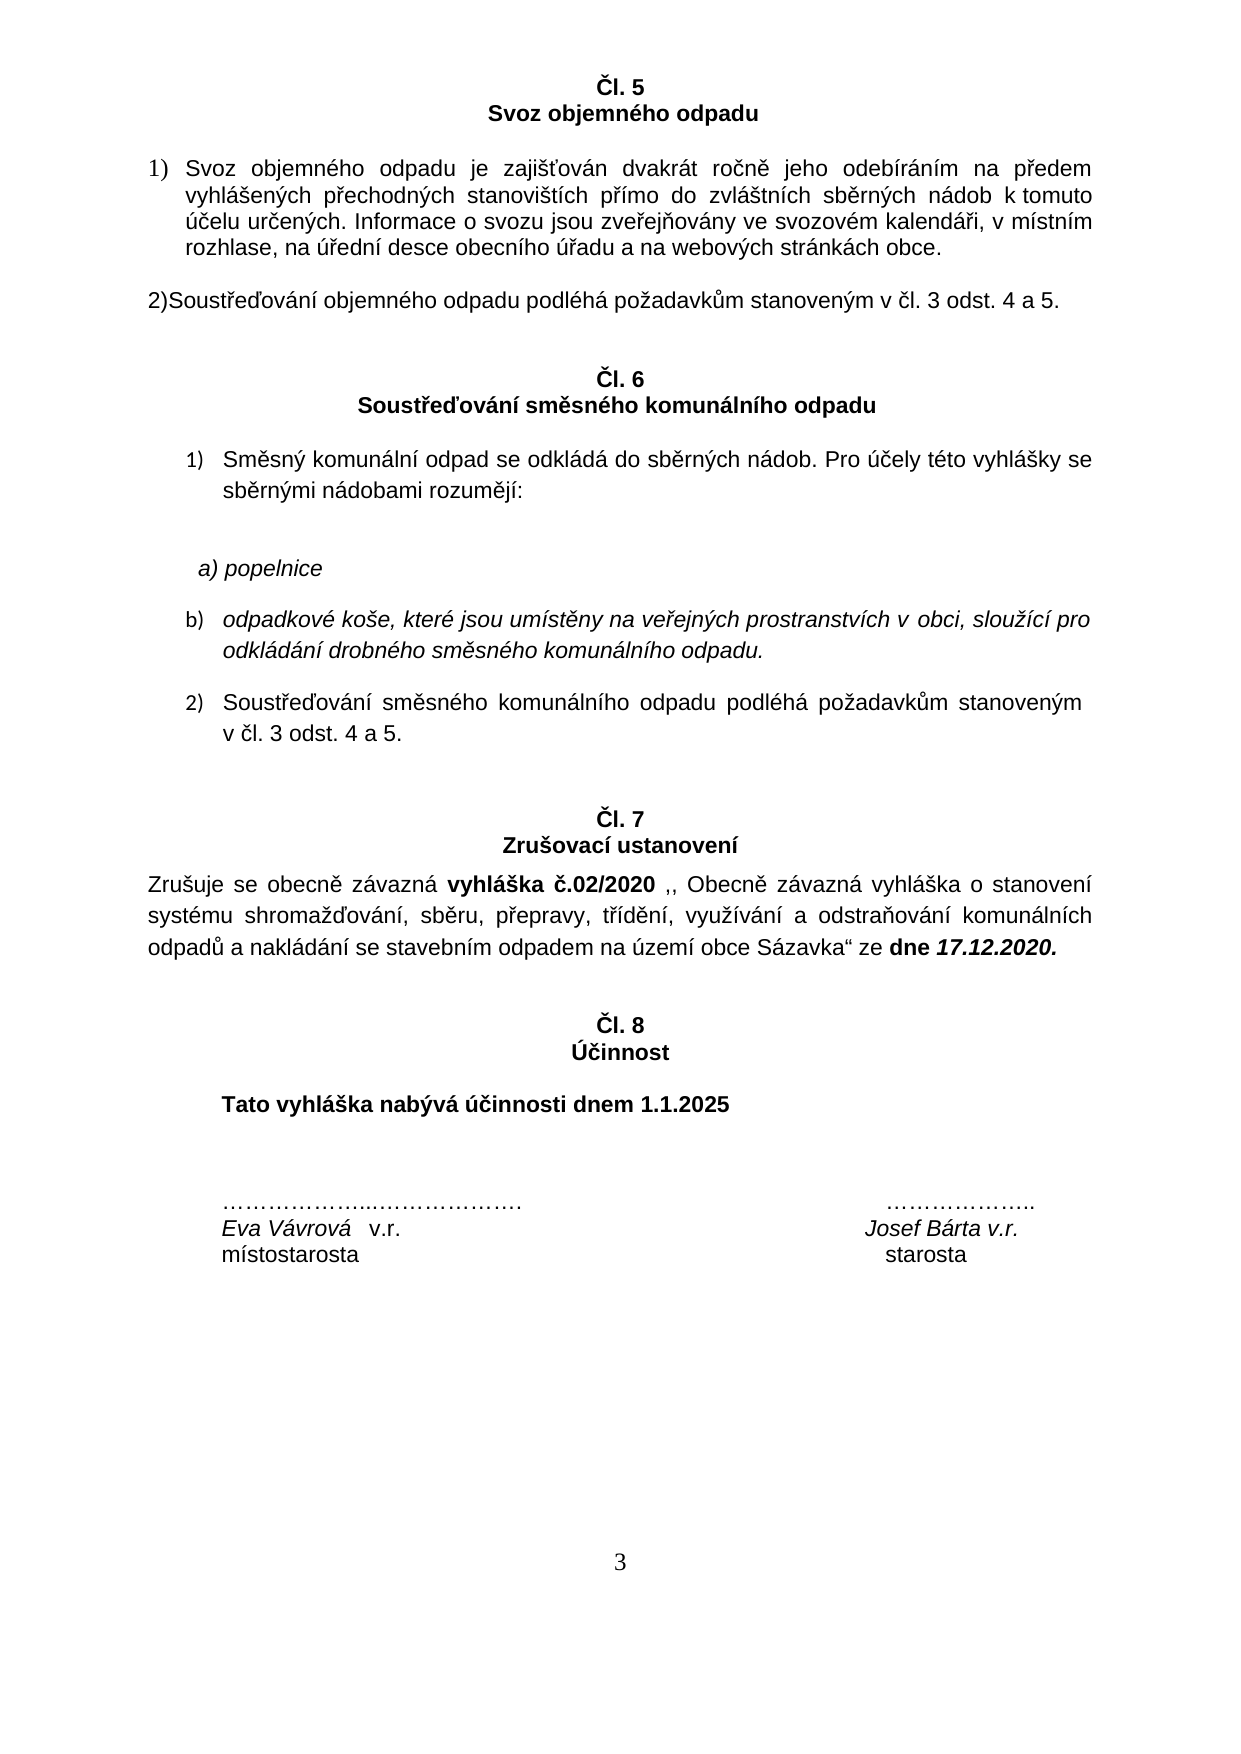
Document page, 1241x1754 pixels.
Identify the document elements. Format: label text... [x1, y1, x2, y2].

text Čl. 5 [148, 74, 1092, 100]
text Účinnost [148, 1039, 1092, 1065]
text Čl. 6 [148, 366, 1092, 392]
text Soustřeďování směsného komunálního odpadu [148, 392, 1092, 419]
text Svoz objemného odpadu [148, 100, 1092, 127]
text a) popelnice [185, 554, 1092, 581]
list odpadkové koše, které jsou umístěny na veřejných prostranstvích v obci, sloužící pro odkládání drobného směsného komunálního odpadu. [185, 606, 1092, 664]
text ………………...………………. ……………….. [221, 1188, 1092, 1214]
text Tato vyhláška nabývá účinnosti dnem 1.1.2025 [148, 1091, 1092, 1118]
list Svoz objemného odpadu je zajišťován dvakrát ročně jeho odebíráním na předem vyhlášených přechodných stanovištích přímo do zvláštních sběrných nádob k tomuto účelu určených. Informace o svozu jsou zveřejňovány ve svozovém kalendáři, v místním rozhlase, na úřední desce obecního úřadu a na webových stránkách obce. [148, 153, 1092, 261]
text Čl. 8 [148, 1012, 1092, 1039]
text Čl. 7 [148, 806, 1092, 832]
text místostarosta starosta [221, 1241, 1092, 1267]
list Směsný komunální odpad se odkládá do sběrných nádob. Pro účely této vyhlášky se sběrnými nádobami rozumějí: [185, 445, 1092, 503]
text Zrušovací ustanovení [148, 832, 1092, 858]
list Soustřeďování směsného komunálního odpadu podléhá požadavkům stanoveným v čl. 3 odst. 4 a 5. [185, 688, 1092, 747]
text Eva Vávrová v.r. Josef Bárta v.r. [148, 1214, 1092, 1241]
text Zrušuje se obecně závazná vyhláška č.02/2020 ,, Obecně závazná vyhláška o stanovení systému shromažďování, sběru, přepravy, třídění, využívání a odstraňování komunálních odpadů a nakládání se stavebním odpadem na území obce Sázavka“ ze dne 17.12.2020. [148, 871, 1092, 960]
text 2)Soustřeďování objemného odpadu podléhá požadavkům stanoveným v čl. 3 odst. 4 a 5. [148, 287, 1092, 313]
